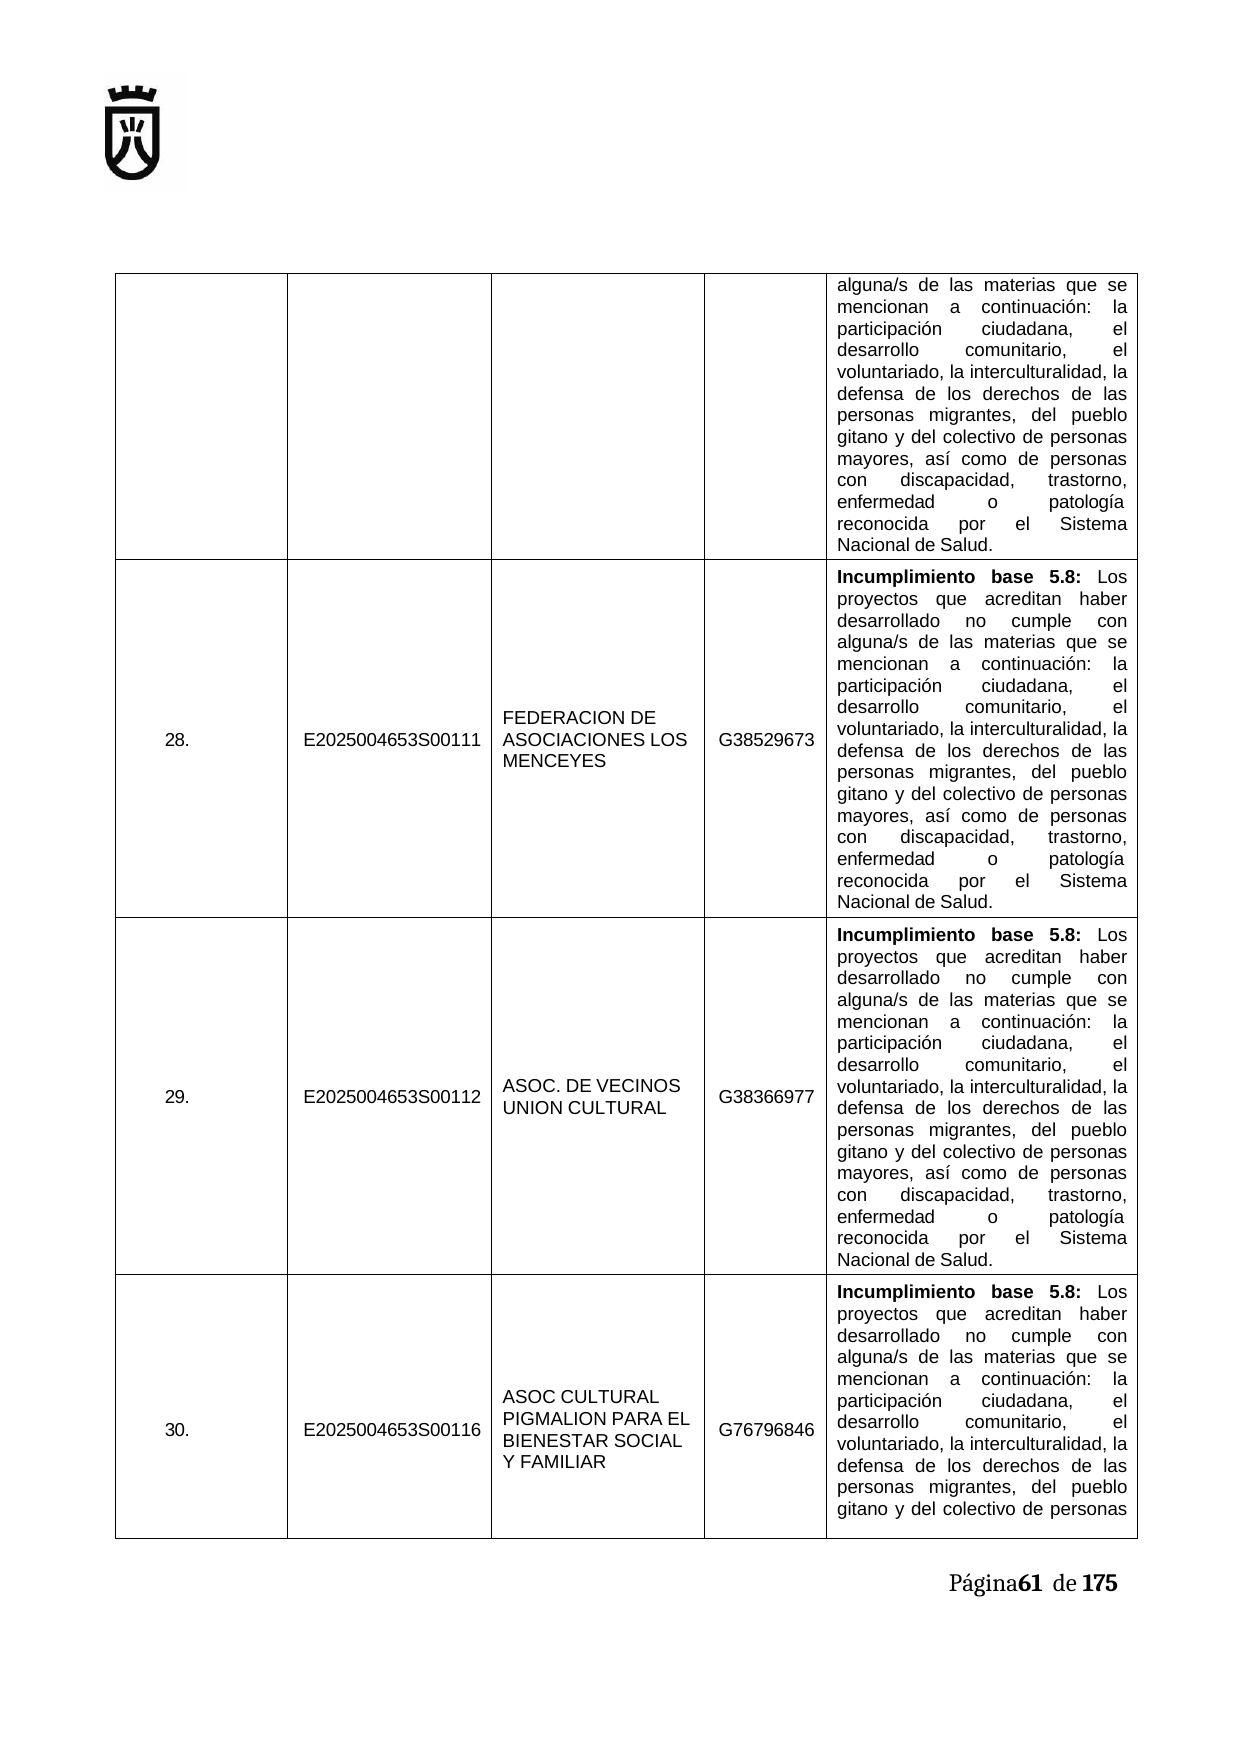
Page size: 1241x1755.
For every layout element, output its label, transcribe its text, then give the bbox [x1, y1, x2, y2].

table_cell E2025004653S00112 [288, 918, 491, 1274]
table_cell 28. [116, 560, 287, 917]
table_cell Incumplimiento base 5.8: Los proyectos que acreditan haber desarrollado no cumple con alguna/s de las materias que se mencionan a continuación: la participación ciudadana, el desarrollo comunitario, el voluntariado, la interculturalidad, la defensa de los derechos de las personas migrantes, del pueblo gitano y del colectivo de personas mayores, así como de personas con discapacidad, trastorno, enfermedad o patología reconocida por el Sistema Nacional de Salud. [827, 560, 1137, 917]
table_header [288, 274, 491, 559]
table_cell Incumplimiento base 5.8: Los proyectos que acreditan haber desarrollado no cumple con alguna/s de las materias que se mencionan a continuación: la participación ciudadana, el desarrollo comunitario, el voluntariado, la interculturalidad, la defensa de los derechos de las personas migrantes, del pueblo gitano y del colectivo de personas mayores, así como de personas con discapacidad, trastorno, enfermedad o patología reconocida por el Sistema Nacional de Salud. [827, 918, 1137, 1274]
table_cell Incumplimiento base 5.8: Los proyectos que acreditan haber desarrollado no cumple con alguna/s de las materias que se mencionan a continuación: la participación ciudadana, el desarrollo comunitario, el voluntariado, la interculturalidad, la defensa de los derechos de las personas migrantes, del pueblo gitano y del colectivo de personas [827, 1275, 1137, 1538]
table_header [116, 274, 287, 559]
table_header [492, 274, 704, 559]
table_cell ASOC. DE VECINOS UNION CULTURAL [492, 918, 704, 1274]
table_cell G38529673 [705, 560, 826, 917]
table_cell E2025004653S00116 [288, 1275, 491, 1538]
table_cell G38366977 [705, 918, 826, 1274]
table_cell 30. [116, 1275, 287, 1538]
table_cell G76796846 [705, 1275, 826, 1538]
table_cell E2025004653S00111 [288, 560, 491, 917]
table_cell ASOC CULTURAL PIGMALION PARA EL BIENESTAR SOCIAL Y FAMILIAR [492, 1275, 704, 1538]
table_cell 29. [116, 918, 287, 1274]
table_cell FEDERACION DE ASOCIACIONES LOS MENCEYES [492, 560, 704, 917]
table_header alguna/s de las materias que se mencionan a continuación: la participación ciudadana, el desarrollo comunitario, el voluntariado, la interculturalidad, la defensa de los derechos de las personas migrantes, del pueblo gitano y del colectivo de personas mayores, así como de personas con discapacidad, trastorno, enfermedad o patología reconocida por el Sistema Nacional de Salud. [827, 274, 1137, 559]
table_header [705, 274, 826, 559]
